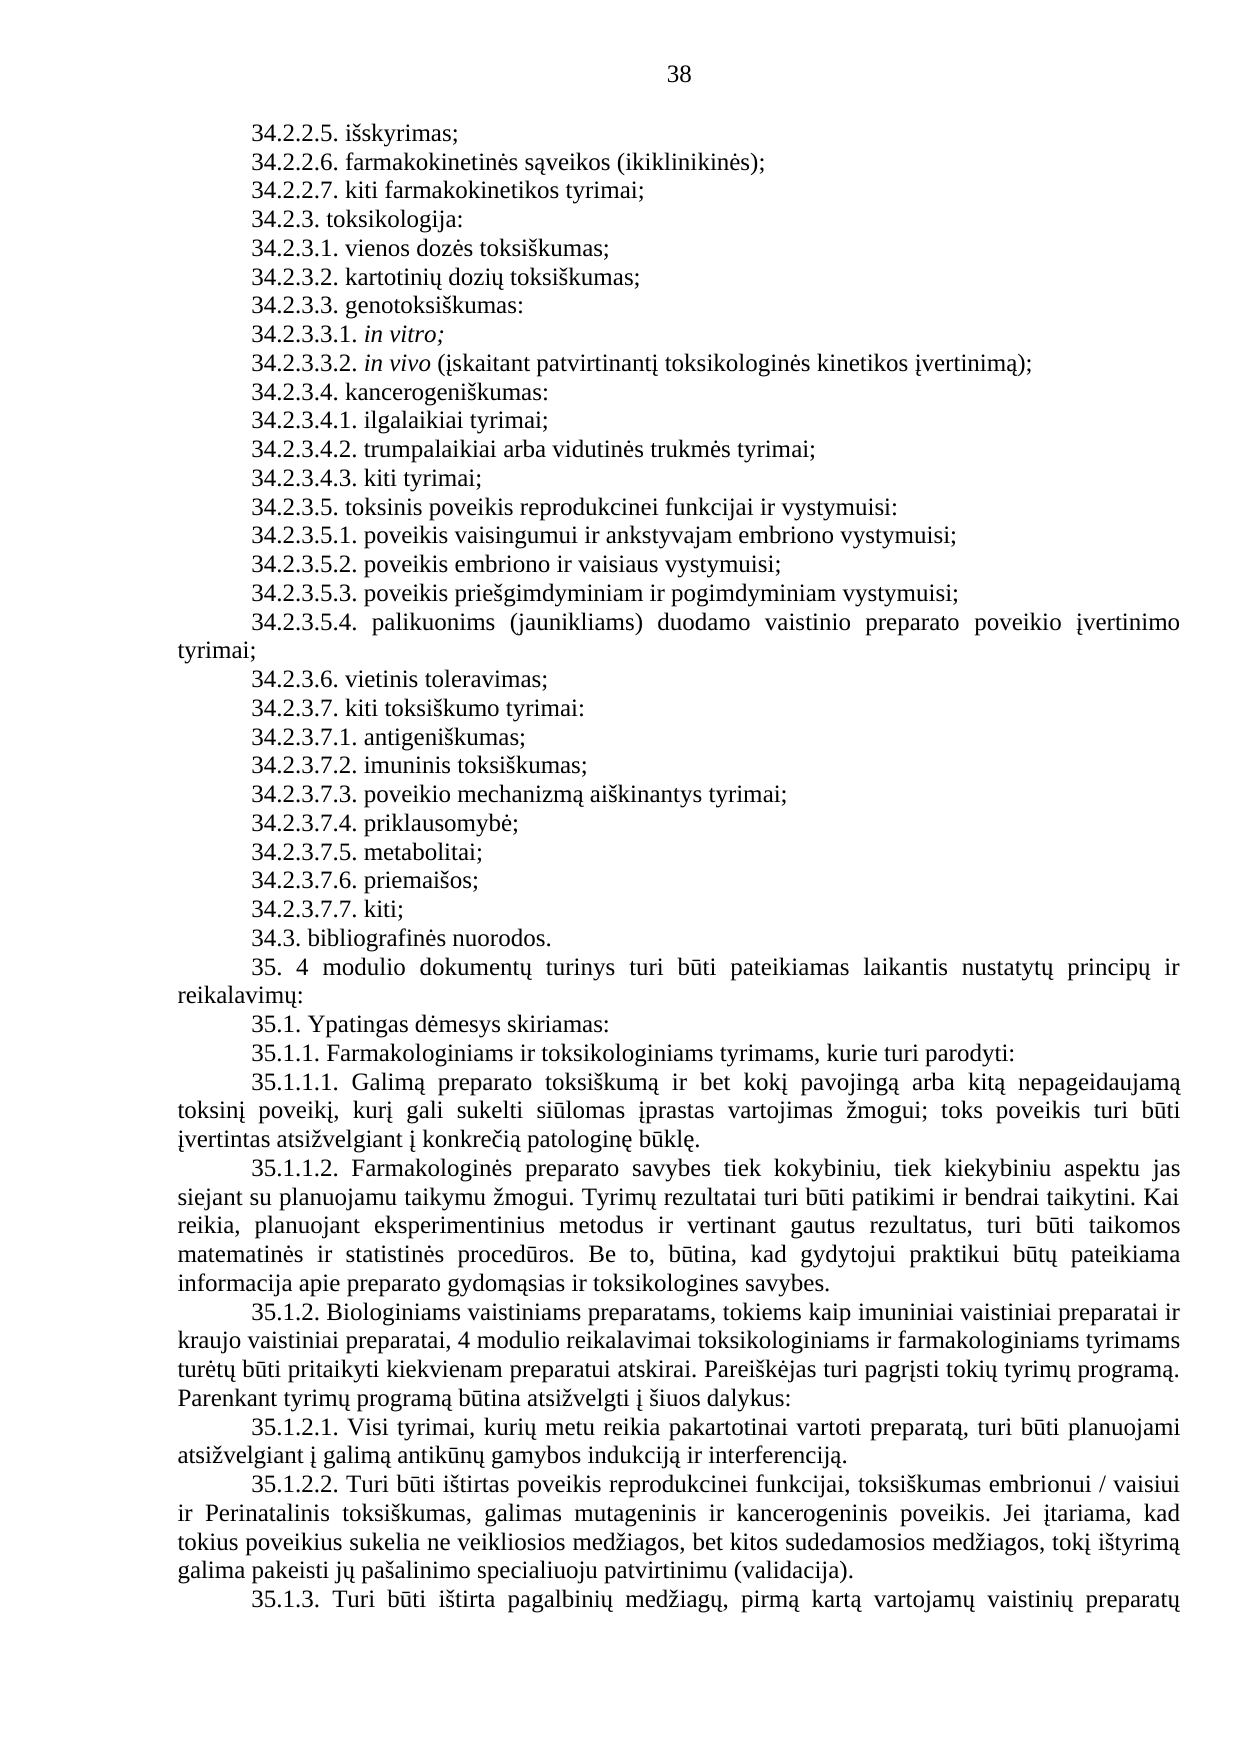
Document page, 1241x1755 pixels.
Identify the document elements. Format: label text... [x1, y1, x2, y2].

text 34.2.3.7.2. imuninis toksiškumas; [177, 751, 1181, 779]
text 34.2.3.5. toksinis poveikis reprodukcinei funkcijai ir vystymuisi: [177, 492, 1181, 521]
text 34.2.3.7.7. kiti; [177, 894, 1181, 923]
text 34.2.3.3. genotoksiškumas: [177, 291, 1181, 319]
text 34.2.3.4.3. kiti tyrimai; [177, 463, 1181, 492]
text 34.2.3.7.6. priemaišos; [177, 866, 1181, 894]
text 34.2.2.7. kiti farmakokinetikos tyrimai; [177, 176, 1181, 204]
text 35. 4 modulio dokumentų turinys turi būti pateikiamas laikantis nustatytų principų ir reikalavimų: [177, 952, 1181, 1009]
text 34.3. bibliografinės nuorodos. [177, 923, 1181, 952]
text 34.2.3.5.4. palikuonims (jaunikliams) duodamo vaistinio preparato poveikio įvertinimo tyrimai; [177, 607, 1181, 664]
text 34.2.3.7.4. priklausomybė; [177, 808, 1181, 837]
text 34.2.3.2. kartotinių dozių toksiškumas; [177, 262, 1181, 291]
text 35.1.2. Biologiniams vaistiniams preparatams, tokiems kaip imuniniai vaistiniai preparatai ir kraujo vaistiniai preparatai, 4 modulio reikalavimai toksikologiniams ir farmakologiniams tyrimams turėtų būti pritaikyti kiekvienam preparatui atskirai. Pareiškėjas turi pagrįsti tokių tyrimų programą. Parenkant tyrimų programą būtina atsižvelgti į šiuos dalykus: [177, 1297, 1181, 1412]
text 35.1.1.1. Galimą preparato toksiškumą ir bet kokį pavojingą arba kitą nepageidaujamą toksinį poveikį, kurį gali sukelti siūlomas įprastas vartojimas žmogui; toks poveikis turi būti įvertintas atsižvelgiant į konkrečią patologinę būklę. [177, 1067, 1181, 1153]
text 34.2.2.6. farmakokinetinės sąveikos (ikiklinikinės); [177, 147, 1181, 176]
text 34.2.3.1. vienos dozės toksiškumas; [177, 233, 1181, 262]
text 34.2.3.5.2. poveikis embriono ir vaisiaus vystymuisi; [177, 549, 1181, 578]
text 34.2.3.5.3. poveikis priešgimdyminiam ir pogimdyminiam vystymuisi; [177, 578, 1181, 607]
text 34.2.3. toksikologija: [177, 204, 1181, 233]
text 34.2.3.6. vietinis toleravimas; [177, 664, 1181, 693]
text 35.1.2.2. Turi būti ištirtas poveikis reprodukcinei funkcijai, toksiškumas embrionui / vaisiui ir Perinatalinis toksiškumas, galimas mutageninis ir kancerogeninis poveikis. Jei įtariama, kad tokius poveikius sukelia ne veikliosios medžiagos, bet kitos sudedamosios medžiagos, tokį ištyrimą galima pakeisti jų pašalinimo specialiuoju patvirtinimu (validacija). [177, 1469, 1181, 1584]
text 34.2.3.4.1. ilgalaikiai tyrimai; [177, 406, 1181, 434]
text 34.2.3.7. kiti toksiškumo tyrimai: [177, 693, 1181, 722]
text 35.1.2.1. Visi tyrimai, kurių metu reikia pakartotinai vartoti preparatą, turi būti planuojami atsižvelgiant į galimą antikūnų gamybos indukciją ir interferenciją. [177, 1412, 1181, 1469]
text 34.2.3.4. kancerogeniškumas: [177, 377, 1181, 406]
text 34.2.3.5.1. poveikis vaisingumui ir ankstyvajam embriono vystymuisi; [177, 521, 1181, 549]
text 34.2.3.7.1. antigeniškumas; [177, 722, 1181, 751]
text 34.2.3.7.3. poveikio mechanizmą aiškinantys tyrimai; [177, 779, 1181, 808]
text 35.1.1. Farmakologiniams ir toksikologiniams tyrimams, kurie turi parodyti: [177, 1038, 1181, 1067]
text 34.2.3.7.5. metabolitai; [177, 837, 1181, 866]
text 34.2.2.5. išskyrimas; [177, 118, 1181, 147]
text 34.2.3.4.2. trumpalaikiai arba vidutinės trukmės tyrimai; [177, 434, 1181, 463]
text 35.1.1.2. Farmakologinės preparato savybes tiek kokybiniu, tiek kiekybiniu aspektu jas siejant su planuojamu taikymu žmogui. Tyrimų rezultatai turi būti patikimi ir bendrai taikytini. Kai reikia, planuojant eksperimentinius metodus ir vertinant gautus rezultatus, turi būti taikomos matematinės ir statistinės procedūros. Be to, būtina, kad gydytojui praktikui būtų pateikiama informacija apie preparato gydomąsias ir toksikologines savybes. [177, 1153, 1181, 1297]
text 35.1.3. Turi būti ištirta pagalbinių medžiagų, pirmą kartą vartojamų vaistinių preparatų [177, 1584, 1181, 1613]
text 34.2.3.3.1. in vitro; [177, 319, 1181, 348]
text 34.2.3.3.2. in vivo (įskaitant patvirtinantį toksikologinės kinetikos įvertinimą); [177, 348, 1181, 377]
text 35.1. Ypatingas dėmesys skiriamas: [177, 1009, 1181, 1038]
